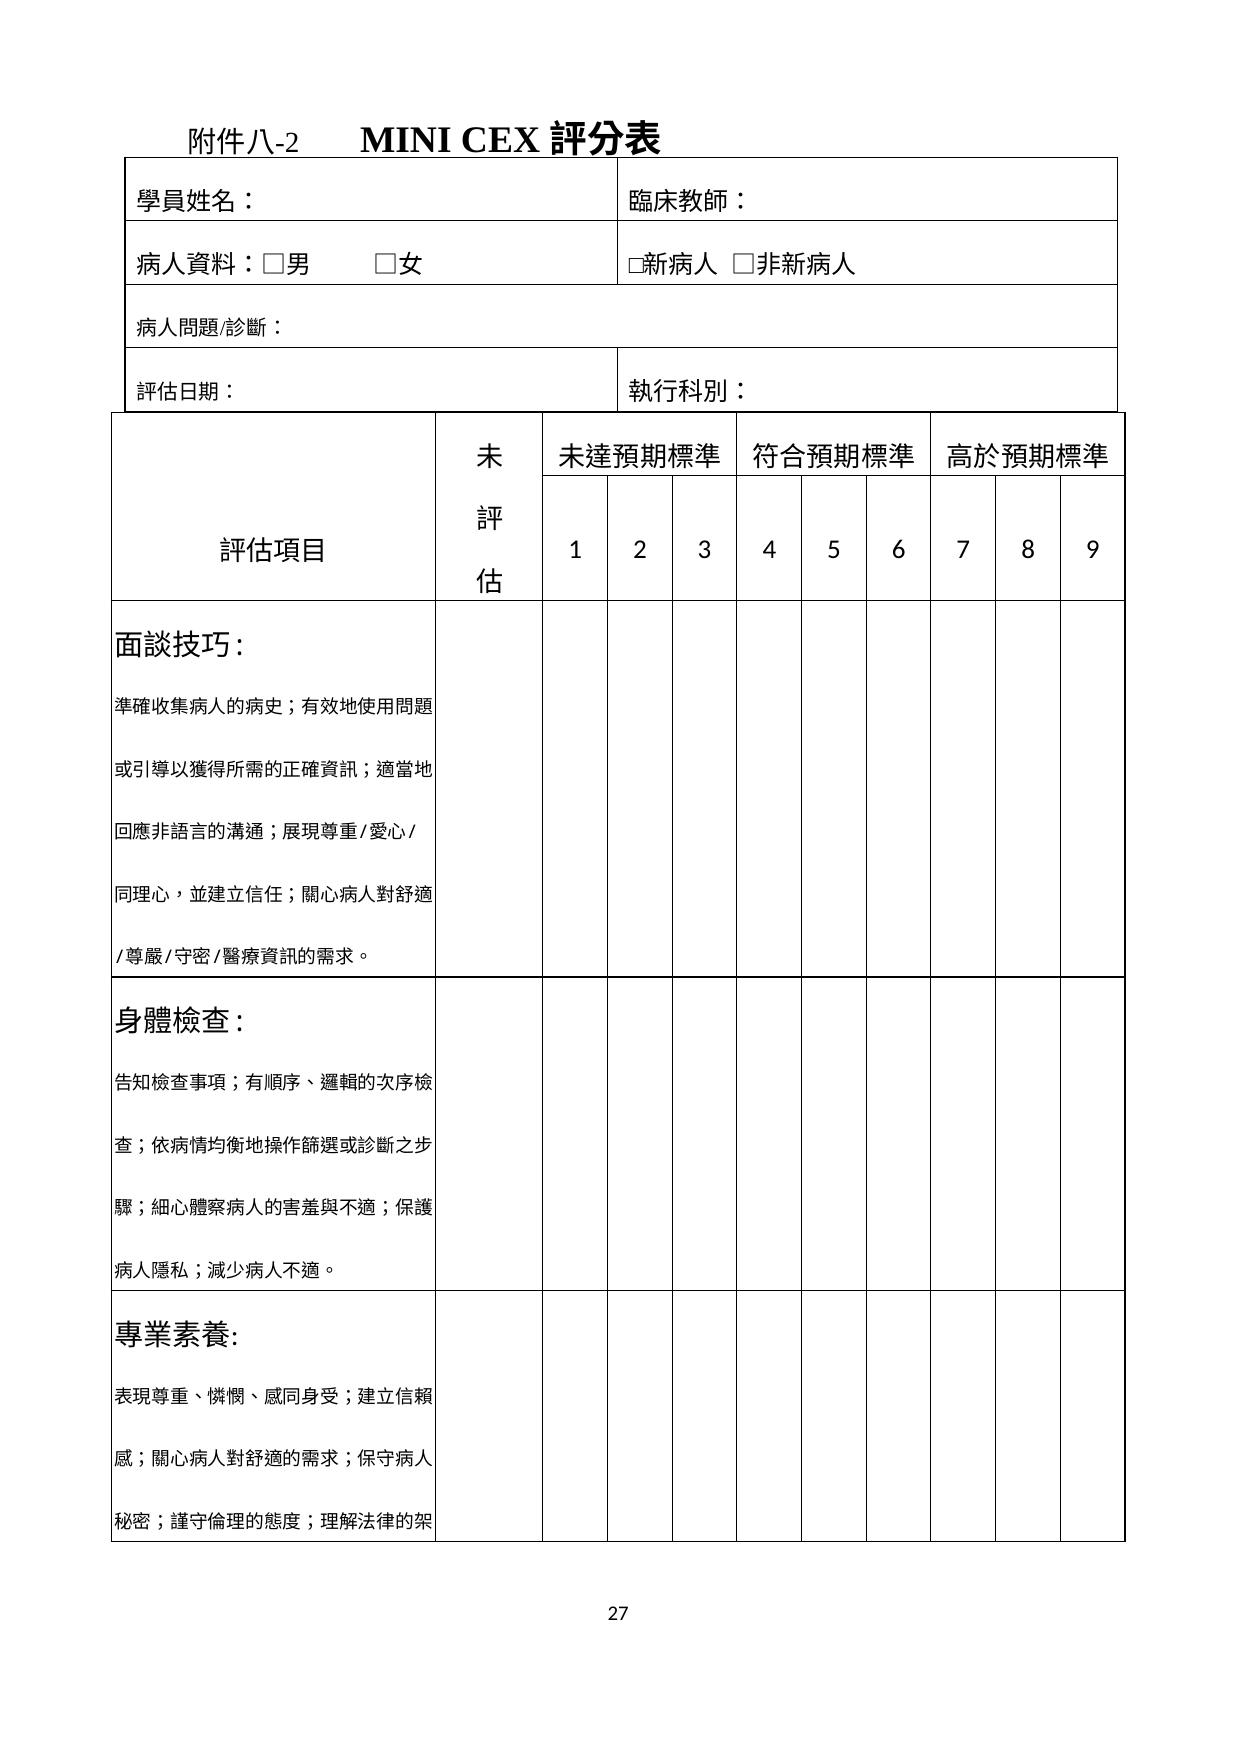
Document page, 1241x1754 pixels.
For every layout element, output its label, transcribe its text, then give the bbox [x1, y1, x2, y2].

table_cell 1 [543, 476, 607, 600]
table_cell 3 [673, 476, 736, 600]
table_cell 病人資料：□男 □女 [126, 221, 617, 284]
table_header 未達預期標準 [543, 413, 736, 475]
table_cell 9 [1061, 476, 1124, 600]
table_cell [436, 1291, 542, 1541]
table_cell 身體檢查: 告知檢查事項；有順序、邏輯的次序檢查；依病情均衡地操作篩選或診斷之步驟；細心體察病人的害羞與不適；保護病人隱私；減少病人不適。 [112, 978, 435, 1290]
table_cell [1061, 601, 1124, 976]
table_cell [737, 978, 801, 1290]
table_cell 5 [802, 476, 866, 600]
table_cell 7 [931, 476, 995, 600]
table_cell 4 [737, 476, 801, 600]
table_cell 專業素養: 表現尊重、憐憫、感同身受；建立信賴感；關心病人對舒適的需求；保守病人秘密；謹守倫理的態度；理解法律的架 [112, 1291, 435, 1541]
table_cell [673, 601, 736, 976]
table_cell 6 [867, 476, 930, 600]
table_cell [931, 978, 995, 1290]
table_cell [867, 978, 930, 1290]
table_cell [931, 1291, 995, 1541]
table_header 評估項目 [112, 413, 435, 600]
table_cell [608, 1291, 672, 1541]
table_cell [543, 1291, 607, 1541]
table_cell [996, 1291, 1060, 1541]
table_cell [737, 601, 801, 976]
table_cell [867, 601, 930, 976]
table_cell [436, 978, 542, 1290]
table_header 臨床教師： [618, 158, 1117, 220]
table_cell [436, 601, 542, 976]
table_cell [673, 978, 736, 1290]
table_header 高於預期標準 [931, 413, 1124, 475]
table_cell 病人問題/診斷： [126, 285, 1117, 347]
text 附件八-2 MINI CEX 評分表 [187, 94, 1048, 157]
table_cell [673, 1291, 736, 1541]
table_cell [802, 601, 866, 976]
table_cell 執行科別： [618, 348, 1117, 411]
table_cell [1061, 1291, 1124, 1541]
table_cell [737, 1291, 801, 1541]
table_cell [996, 601, 1060, 976]
table_cell [996, 978, 1060, 1290]
table_cell 評估日期： [126, 348, 617, 411]
table_cell [608, 978, 672, 1290]
table_cell 8 [996, 476, 1060, 600]
table_cell [608, 601, 672, 976]
table_cell [1061, 978, 1124, 1290]
table_cell [802, 978, 866, 1290]
table_cell [802, 1291, 866, 1541]
table_cell 面談技巧: 準確收集病人的病史；有效地使用問題或引導以獲得所需的正確資訊；適當地回應非語言的溝通；展現尊重/愛心/同理心，並建立信任；關心病人對舒適/尊嚴/守密/醫療資訊的需求。 [112, 601, 435, 976]
table_header 學員姓名： [126, 158, 617, 220]
table_cell [543, 601, 607, 976]
table_cell □新病人 □非新病人 [618, 221, 1117, 284]
table_cell [931, 601, 995, 976]
table_header 未 評 估 [436, 413, 542, 600]
table_cell [867, 1291, 930, 1541]
table_header 符合預期標準 [737, 413, 930, 475]
table_cell [543, 978, 607, 1290]
table_cell 2 [608, 476, 672, 600]
